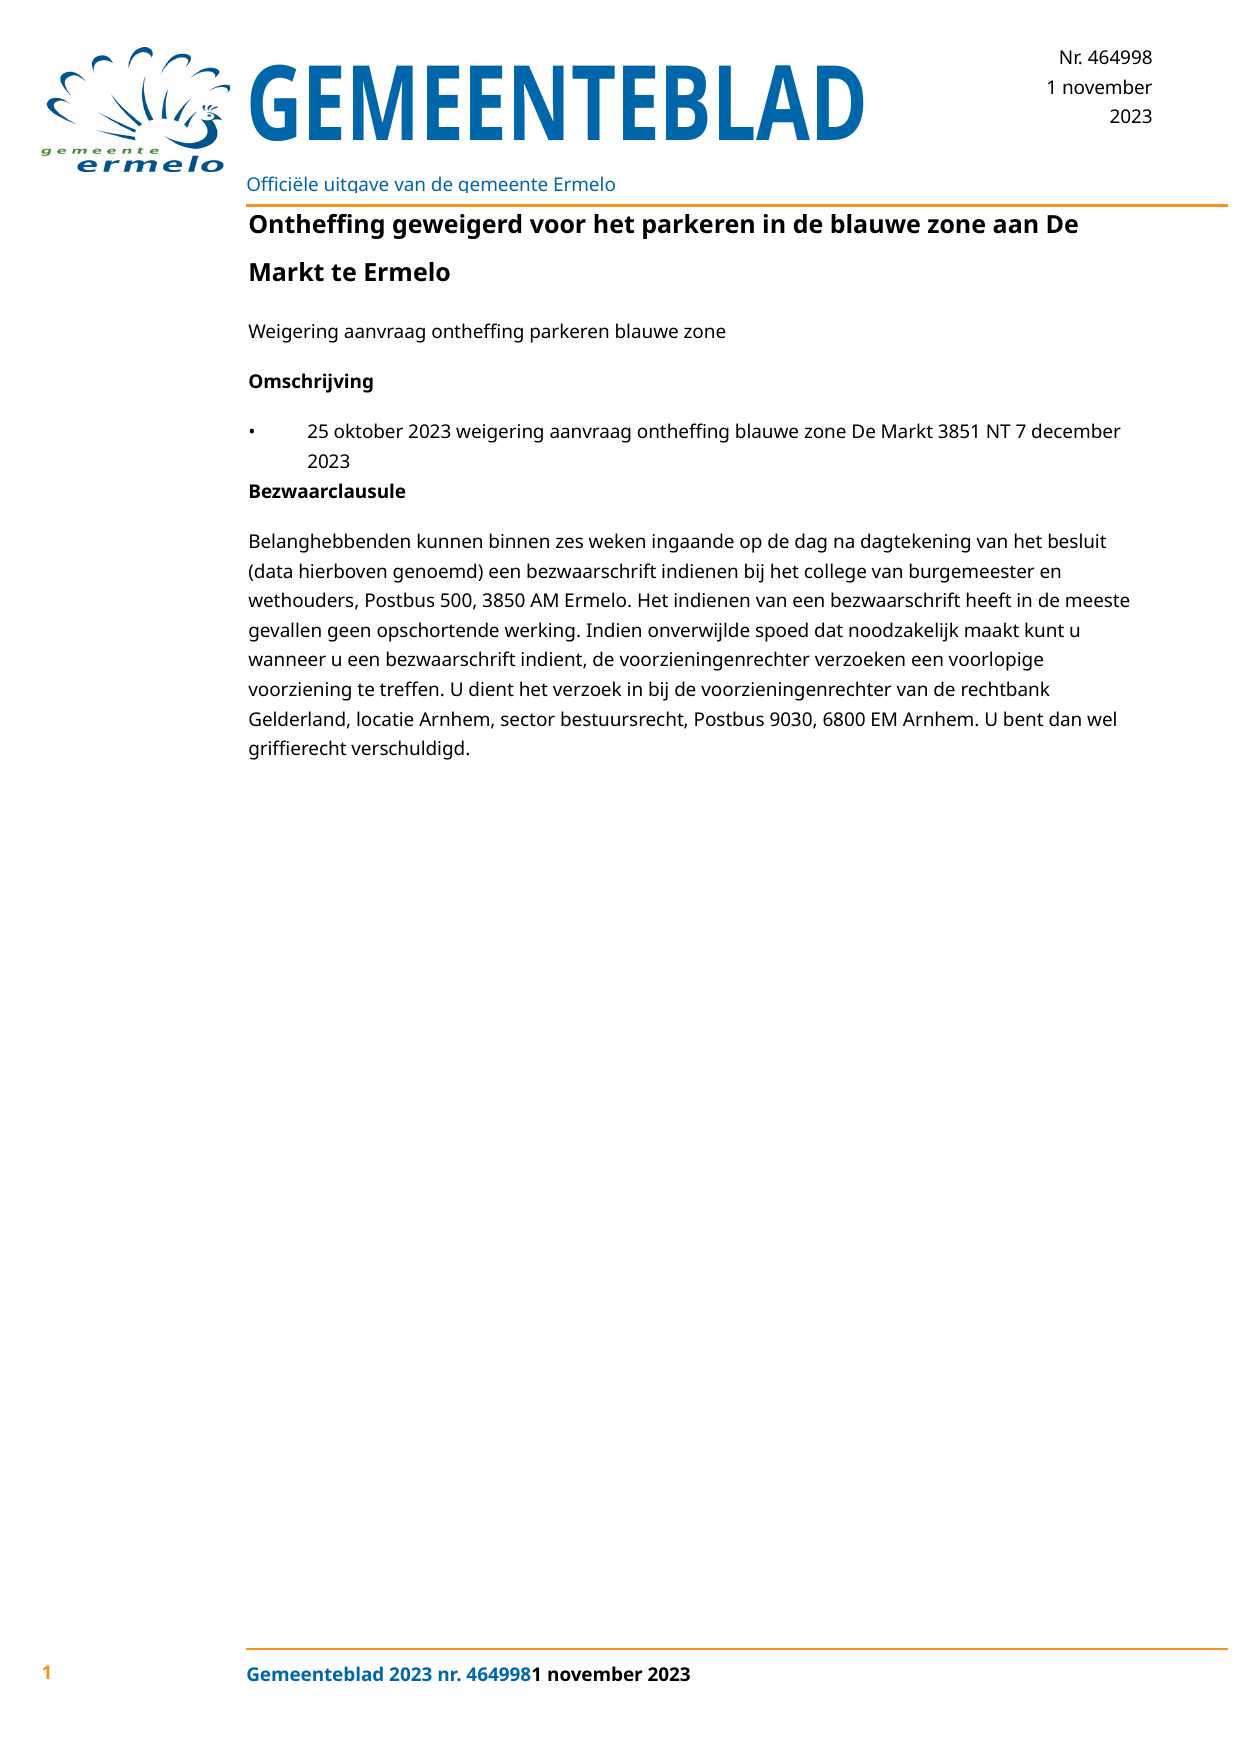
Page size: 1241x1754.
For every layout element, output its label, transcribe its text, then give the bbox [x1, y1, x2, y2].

text Ontheffing geweigerd voor het parkeren in de blauwe zone aan De Markt te Ermelo [248, 207, 1152, 288]
text Weigering aanvraag ontheffing parkeren blauwe zone [248, 318, 1152, 344]
text Omschrijving [248, 368, 1152, 394]
text Bezwaarclausule [248, 478, 1152, 504]
list 25 oktober 2023 weigering aanvraag ontheffing blauwe zone De Markt 3851 NT 7 december 2023 [248, 419, 1152, 474]
picture [41, 47, 231, 172]
text Belanghebbenden kunnen binnen zes weken ingaande op de dag na dagtekening van het besluit (data hierboven genoemd) een bezwaarschrift indienen bij het college van burgemeester en wethouders, Postbus 500, 3850 AM Ermelo. Het indienen van een bezwaarschrift heeft in de meeste gevallen geen opschortende werking. Indien onverwijlde spoed dat noodzakelijk maakt kunt u wanneer u een bezwaarschrift indient, de voorzieningenrechter verzoeken een voorlopige voorziening te treffen. U dient het verzoek in bij de voorzieningenrechter van de rechtbank Gelderland, locatie Arnhem, sector bestuursrecht, Postbus 9030, 6800 EM Arnhem. U bent dan wel griffierecht verschuldigd. [248, 528, 1152, 761]
